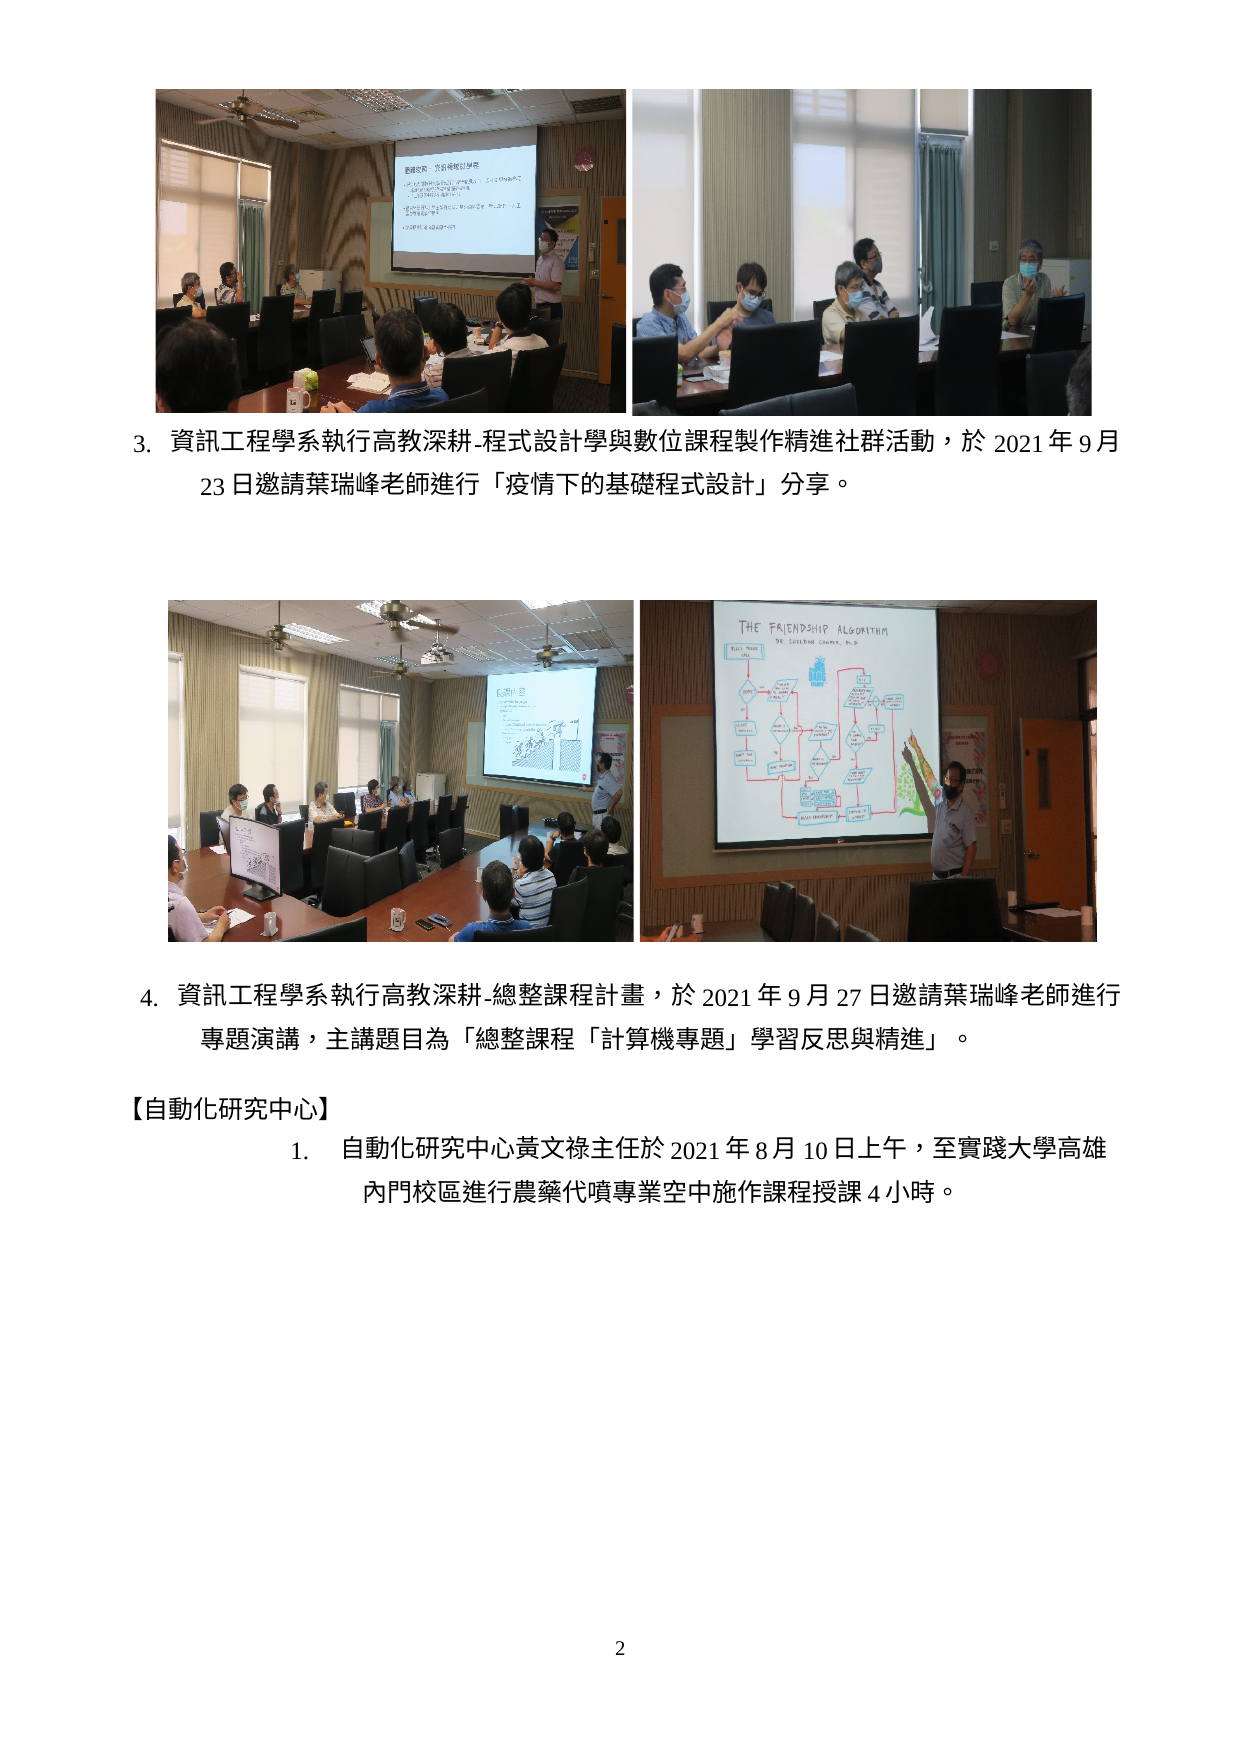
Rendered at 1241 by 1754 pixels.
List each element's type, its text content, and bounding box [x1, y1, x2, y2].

list 資訊工程學系執行高教深耕-程式設計學與數位課程製作精進社群活動，於2021年9月23日邀請葉瑞峰老師進行「疫情下的基礎程式設計」分享。 [133, 421, 1122, 501]
text 【自動化研究中心】 [118, 1066, 1122, 1129]
list 資訊工程學系執行高教深耕-總整課程計畫，於2021年9月27日邀請葉瑞峰老師進行專題演講，主講題目為「總整課程「計算機專題」學習反思與精進」。 [140, 976, 1122, 1055]
list 自動化研究中心黃文祿主任於2021年8月10日上午，至實踐大學高雄內門校區進行農藥代噴專業空中施作課程授課4小時。 [290, 1129, 1122, 1208]
